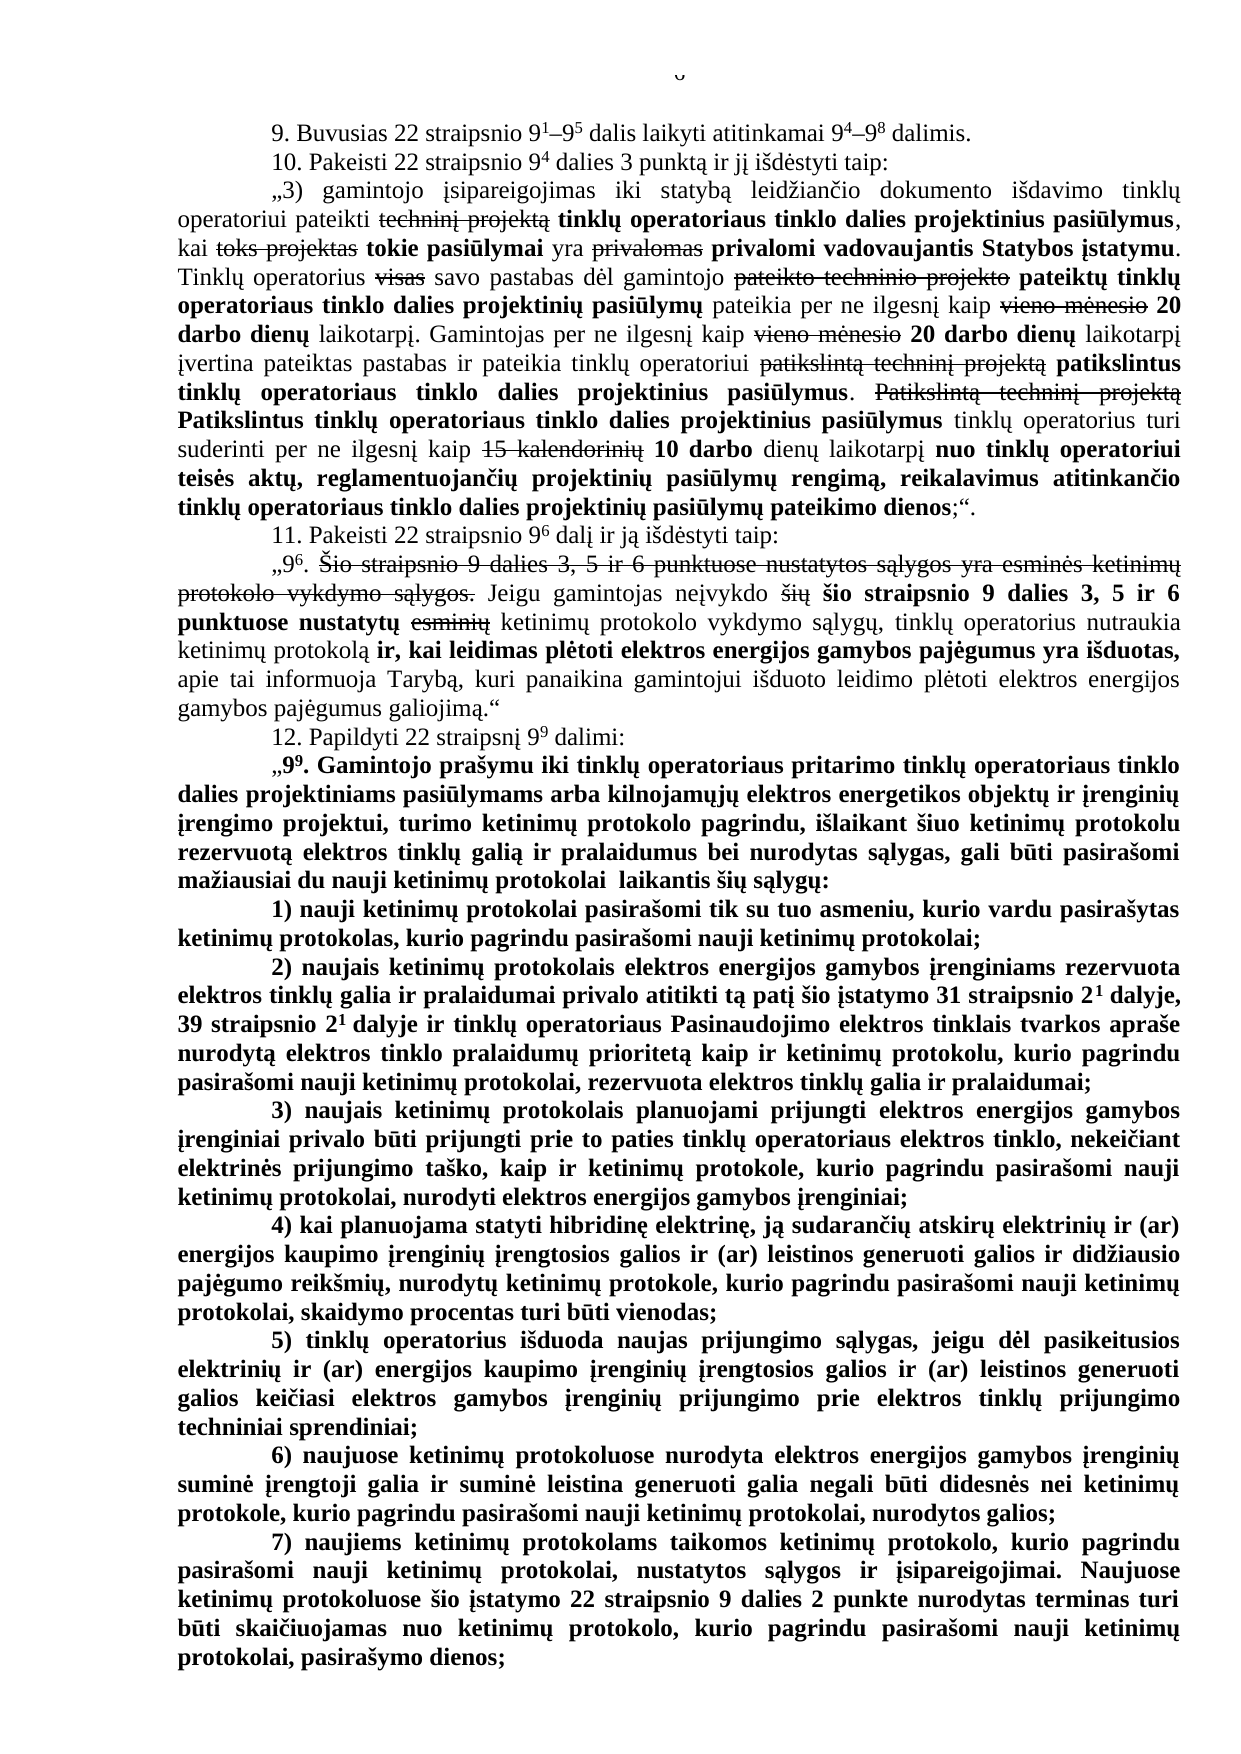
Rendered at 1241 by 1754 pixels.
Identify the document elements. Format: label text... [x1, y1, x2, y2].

text 10. Pakeisti 22 straipsnio 94 dalies 3 punktą ir jį išdėstyti taip: [177, 147, 1181, 176]
text 3) naujais ketinimų protokolais planuojami prijungti elektros energijos gamybos įrenginiai privalo būti prijungti prie to paties tinklų operatoriaus elektros tinklo, nekeičiant elektrinės prijungimo taško, kaip ir ketinimų protokole, kurio pagrindu pasirašomi nauji ketinimų protokolai, nurodyti elektros energijos gamybos įrenginiai; [177, 1096, 1181, 1211]
text 4) kai planuojama statyti hibridinę elektrinę, ją sudarančių atskirų elektrinių ir (ar) energijos kaupimo įrenginių įrengtosios galios ir (ar) leistinos generuoti galios ir didžiausio pajėgumo reikšmių, nurodytų ketinimų protokole, kurio pagrindu pasirašomi nauji ketinimų protokolai, skaidymo procentas turi būti vienodas; [177, 1211, 1181, 1326]
text „96. Šio straipsnio 9 dalies 3, 5 ir 6 punktuose nustatytos sąlygos yra esminės ketinimų protokolo vykdymo sąlygos. Jeigu gamintojas neįvykdo šių šio straipsnio 9 dalies 3, 5 ir 6 punktuose nustatytų esminių ketinimų protokolo vykdymo sąlygų, tinklų operatorius nutraukia ketinimų protokolą ir, kai leidimas plėtoti elektros energijos gamybos pajėgumus yra išduotas, apie tai informuoja Tarybą, kuri panaikina gamintojui išduoto leidimo plėtoti elektros energijos gamybos pajėgumus galiojimą.“ [177, 549, 1181, 722]
text 11. Pakeisti 22 straipsnio 96 dalį ir ją išdėstyti taip: [177, 521, 1181, 549]
text 12. Papildyti 22 straipsnį 99 dalimi: [177, 722, 1181, 751]
text „99. Gamintojo prašymu iki tinklų operatoriaus pritarimo tinklų operatoriaus tinklo dalies projektiniams pasiūlymams arba kilnojamųjų elektros energetikos objektų ir įrenginių įrengimo projektui, turimo ketinimų protokolo pagrindu, išlaikant šiuo ketinimų protokolu rezervuotą elektros tinklų galią ir pralaidumus bei nurodytas sąlygas, gali būti pasirašomi mažiausiai du nauji ketinimų protokolai laikantis šių sąlygų: [177, 751, 1181, 894]
text 2) naujais ketinimų protokolais elektros energijos gamybos įrenginiams rezervuota elektros tinklų galia ir pralaidumai privalo atitikti tą patį šio įstatymo 31 straipsnio 21 dalyje, 39 straipsnio 21 dalyje ir tinklų operatoriaus Pasinaudojimo elektros tinklais tvarkos apraše nurodytą elektros tinklo pralaidumų prioritetą kaip ir ketinimų protokolu, kurio pagrindu pasirašomi nauji ketinimų protokolai, rezervuota elektros tinklų galia ir pralaidumai; [177, 952, 1181, 1096]
text 1) nauji ketinimų protokolai pasirašomi tik su tuo asmeniu, kurio vardu pasirašytas ketinimų protokolas, kurio pagrindu pasirašomi nauji ketinimų protokolai; [177, 894, 1181, 952]
text „3) gamintojo įsipareigojimas iki statybą leidžiančio dokumento išdavimo tinklų operatoriui pateikti techninį projektą tinklų operatoriaus tinklo dalies projektinius pasiūlymus, kai toks projektas tokie pasiūlymai yra privalomas privalomi vadovaujantis Statybos įstatymu. Tinklų operatorius visas savo pastabas dėl gamintojo pateikto techninio projekto pateiktų tinklų operatoriaus tinklo dalies projektinių pasiūlymų pateikia per ne ilgesnį kaip vieno mėnesio 20 darbo dienų laikotarpį. Gamintojas per ne ilgesnį kaip vieno mėnesio 20 darbo dienų laikotarpį įvertina pateiktas pastabas ir pateikia tinklų operatoriui patikslintą techninį projektą patikslintus tinklų operatoriaus tinklo dalies projektinius pasiūlymus. Patikslintą techninį projektą Patikslintus tinklų operatoriaus tinklo dalies projektinius pasiūlymus tinklų operatorius turi suderinti per ne ilgesnį kaip 15 kalendorinių 10 darbo dienų laikotarpį nuo tinklų operatoriui teisės aktų, reglamentuojančių projektinių pasiūlymų rengimą, reikalavimus atitinkančio tinklų operatoriaus tinklo dalies projektinių pasiūlymų pateikimo dienos;“. [177, 176, 1181, 521]
text 5) tinklų operatorius išduoda naujas prijungimo sąlygas, jeigu dėl pasikeitusios elektrinių ir (ar) energijos kaupimo įrenginių įrengtosios galios ir (ar) leistinos generuoti galios keičiasi elektros gamybos įrenginių prijungimo prie elektros tinklų prijungimo techniniai sprendiniai; [177, 1326, 1181, 1441]
text 7) naujiems ketinimų protokolams taikomos ketinimų protokolo, kurio pagrindu pasirašomi nauji ketinimų protokolai, nustatytos sąlygos ir įsipareigojimai. Naujuose ketinimų protokoluose šio įstatymo 22 straipsnio 9 dalies 2 punkte nurodytas terminas turi būti skaičiuojamas nuo ketinimų protokolo, kurio pagrindu pasirašomi nauji ketinimų protokolai, pasirašymo dienos; [177, 1527, 1181, 1671]
text 9. Buvusias 22 straipsnio 91–95 dalis laikyti atitinkamai 94–98 dalimis. [177, 118, 1181, 147]
text 6) naujuose ketinimų protokoluose nurodyta elektros energijos gamybos įrenginių suminė įrengtoji galia ir suminė leistina generuoti galia negali būti didesnės nei ketinimų protokole, kurio pagrindu pasirašomi nauji ketinimų protokolai, nurodytos galios; [177, 1441, 1181, 1527]
